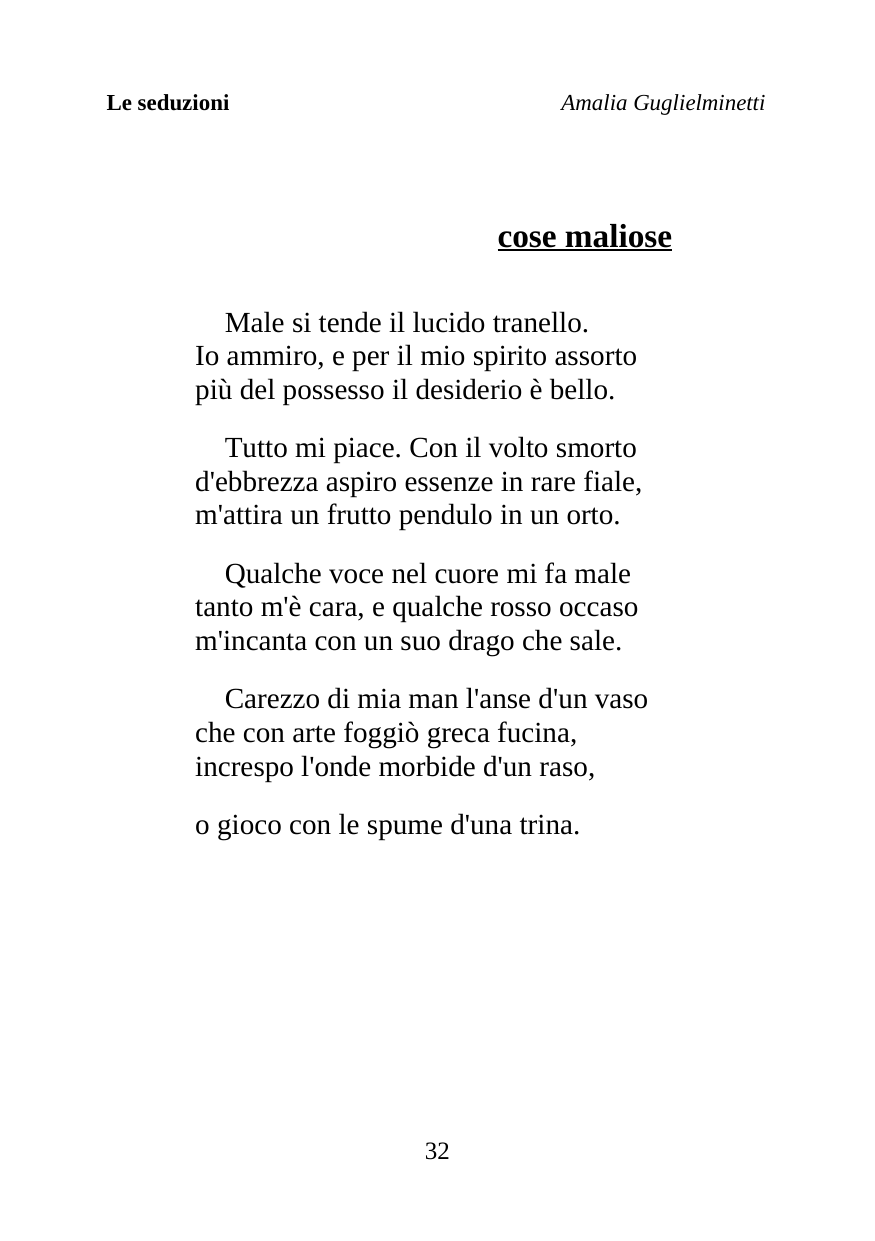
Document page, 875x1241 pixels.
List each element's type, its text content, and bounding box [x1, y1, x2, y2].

text o gioco con le spume d'una trina. [195, 807, 768, 841]
text Carezzo di mia man l'anse d'un vaso che con arte foggiò greca fucina, increspo l'onde morbide d'un raso, [195, 682, 768, 782]
text Male si tende il lucido tranello. Io ammiro, e per il mio spirito assorto più del possesso il desiderio è bello. [195, 305, 768, 405]
subtitle cose maliose [402, 216, 768, 255]
text Qualche voce nel cuore mi fa male tanto m'è cara, e qualche rosso occaso m'incanta con un suo drago che sale. [195, 556, 768, 657]
text Tutto mi piace. Con il volto smorto d'ebbrezza aspiro essenze in rare fiale, m'attira un frutto pendulo in un orto. [195, 430, 768, 531]
